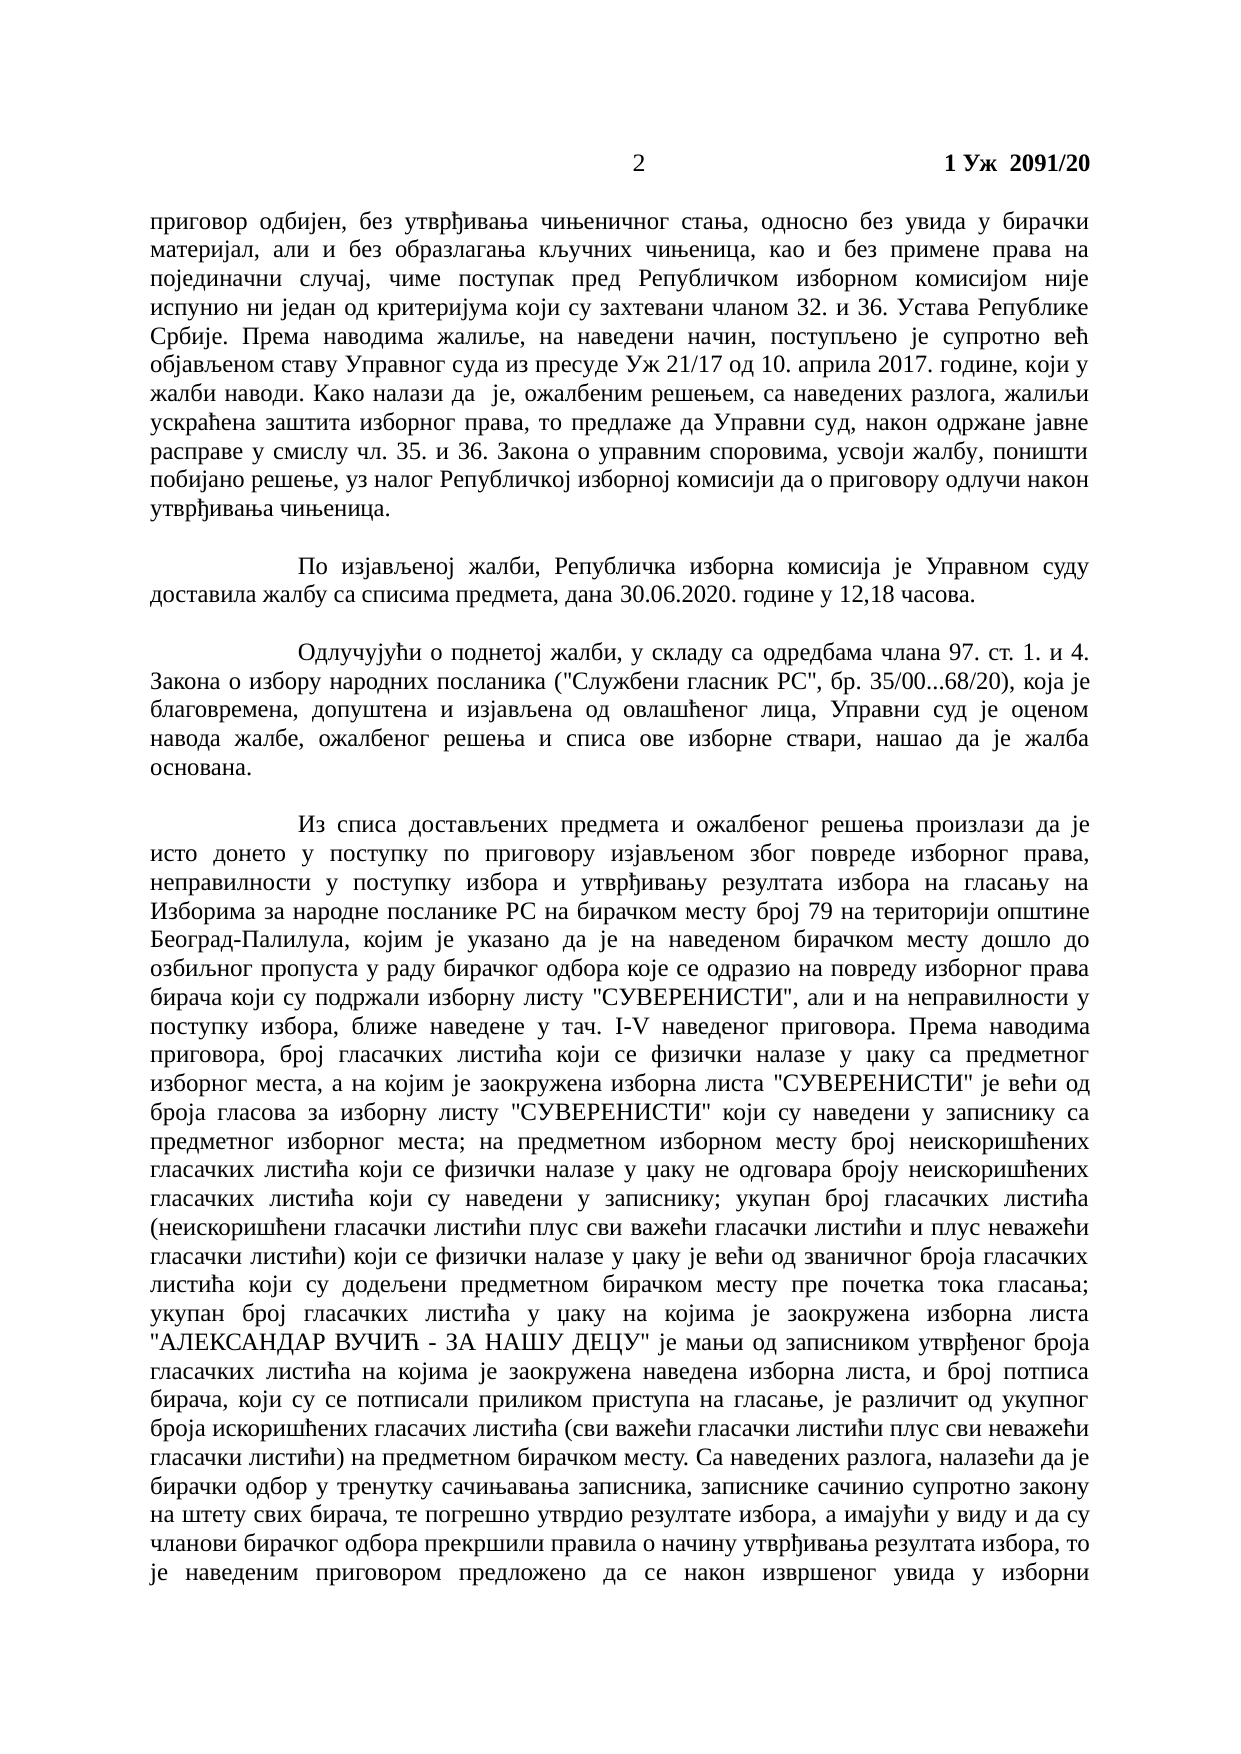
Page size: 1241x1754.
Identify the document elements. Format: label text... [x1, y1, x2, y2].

text приговор одбијен, без утврђивања чињеничног стања, односно без увида у бирачки материјал, али и без образлагања кључних чињеница, као и без примене права на појединачни случај, чиме поступак пред Републичком изборном комисијом није испунио ни један од критеријума који су захтевани чланом 32. и 36. Устава Републике Србије. Према наводима жалиље, на наведени начин, поступљено је супротно већ објављеном ставу Управног суда из пресуде Уж 21/17 од 10. априла 2017. године, који у жалби наводи. Како налази да је, ожалбеним решењем, са наведених разлога, жалиљи ускраћена заштита изборног права, то предлаже да Управни суд, након одржане јавне расправе у смислу чл. 35. и 36. Закона о управним споровима, усвоји жалбу, поништи побијано решење, уз налог Републичкој изборној комисији да о приговору одлучи након утврђивања чињеница. [150, 206, 1090, 522]
text Одлучујући о поднетој жалби, у складу са одредбама члана 97. ст. 1. и 4. Закона о избору народних посланика (''Службени гласник РС'', бр. 35/00...68/20), која је благовремена, допуштена и изјављена од овлашћеног лица, Управни суд је оценом навода жалбе, ожалбеног решења и списа ове изборне ствари, нашао да је жалба основана. [150, 637, 1090, 781]
text По изјављеној жалби, Републичка изборна комисија је Управном суду доставила жалбу са списима предмета, дана 30.06.2020. године у 12,18 часова. [150, 551, 1090, 608]
text Из списа достављених предмета и ожалбеног решења произлази да је исто донето у поступку по приговору изјављеном због повреде изборног права, неправилности у поступку избора и утврђивању резултата избора на гласању на Изборима за народне посланике РС на бирачком месту број 79 на територији општине Београд-Палилула, којим је указано да је на наведеном бирачком месту дошло до озбиљног пропуста у раду бирачког одбора које се одразио на повреду изборног права бирача који су подржали изборну листу ''СУВЕРЕНИСТИ'', али и на неправилности у поступку избора, ближе наведене у тач. I-V наведеног приговора. Према наводима приговора, број гласачких листића који се физички налазе у џаку са предметног изборног места, а на којим је заокружена изборна листа ''СУВЕРЕНИСТИ'' је већи од броја гласова за изборну листу ''СУВЕРЕНИСТИ'' који су наведени у записнику са предметног изборног места; на предметном изборном месту број неискоришћених гласачких листића који се физички налазе у џаку не одговара броју неискоришћених гласачких листића који су наведени у записнику; укупан број гласачких листића (неискоришћени гласачки листићи плус сви важећи гласачки листићи и плус неважећи гласачки листићи) који се физички налазе у џаку је већи од званичног броја гласачких листића који су додељени предметном бирачком месту пре почетка тока гласања; укупан број гласачких листића у џаку на којима је заокружена изборна листа ''АЛЕКСАНДАР ВУЧИЋ - ЗА НАШУ ДЕЦУ'' је мањи од записником утврђеног броја гласачких листића на којима је заокружена наведена изборна листа, и број потписа бирача, који су се потписали приликом приступа на гласање, је различит од укупног броја искоришћених гласачих листића (сви важећи гласачки листићи плус сви неважећи гласачки листићи) на предметном бирачком месту. Са наведених разлога, налазећи да је бирачки одбор у тренутку сачињавања записника, записнике сачинио супротно закону на штету свих бирача, те погрешно утврдио резултате избора, а имајући у виду и да су чланови бирачког одбора прекршили правила о начину утврђивања резултата избора, то је наведеним приговором предложено да се након извршеног увида у изборни [150, 809, 1090, 1586]
